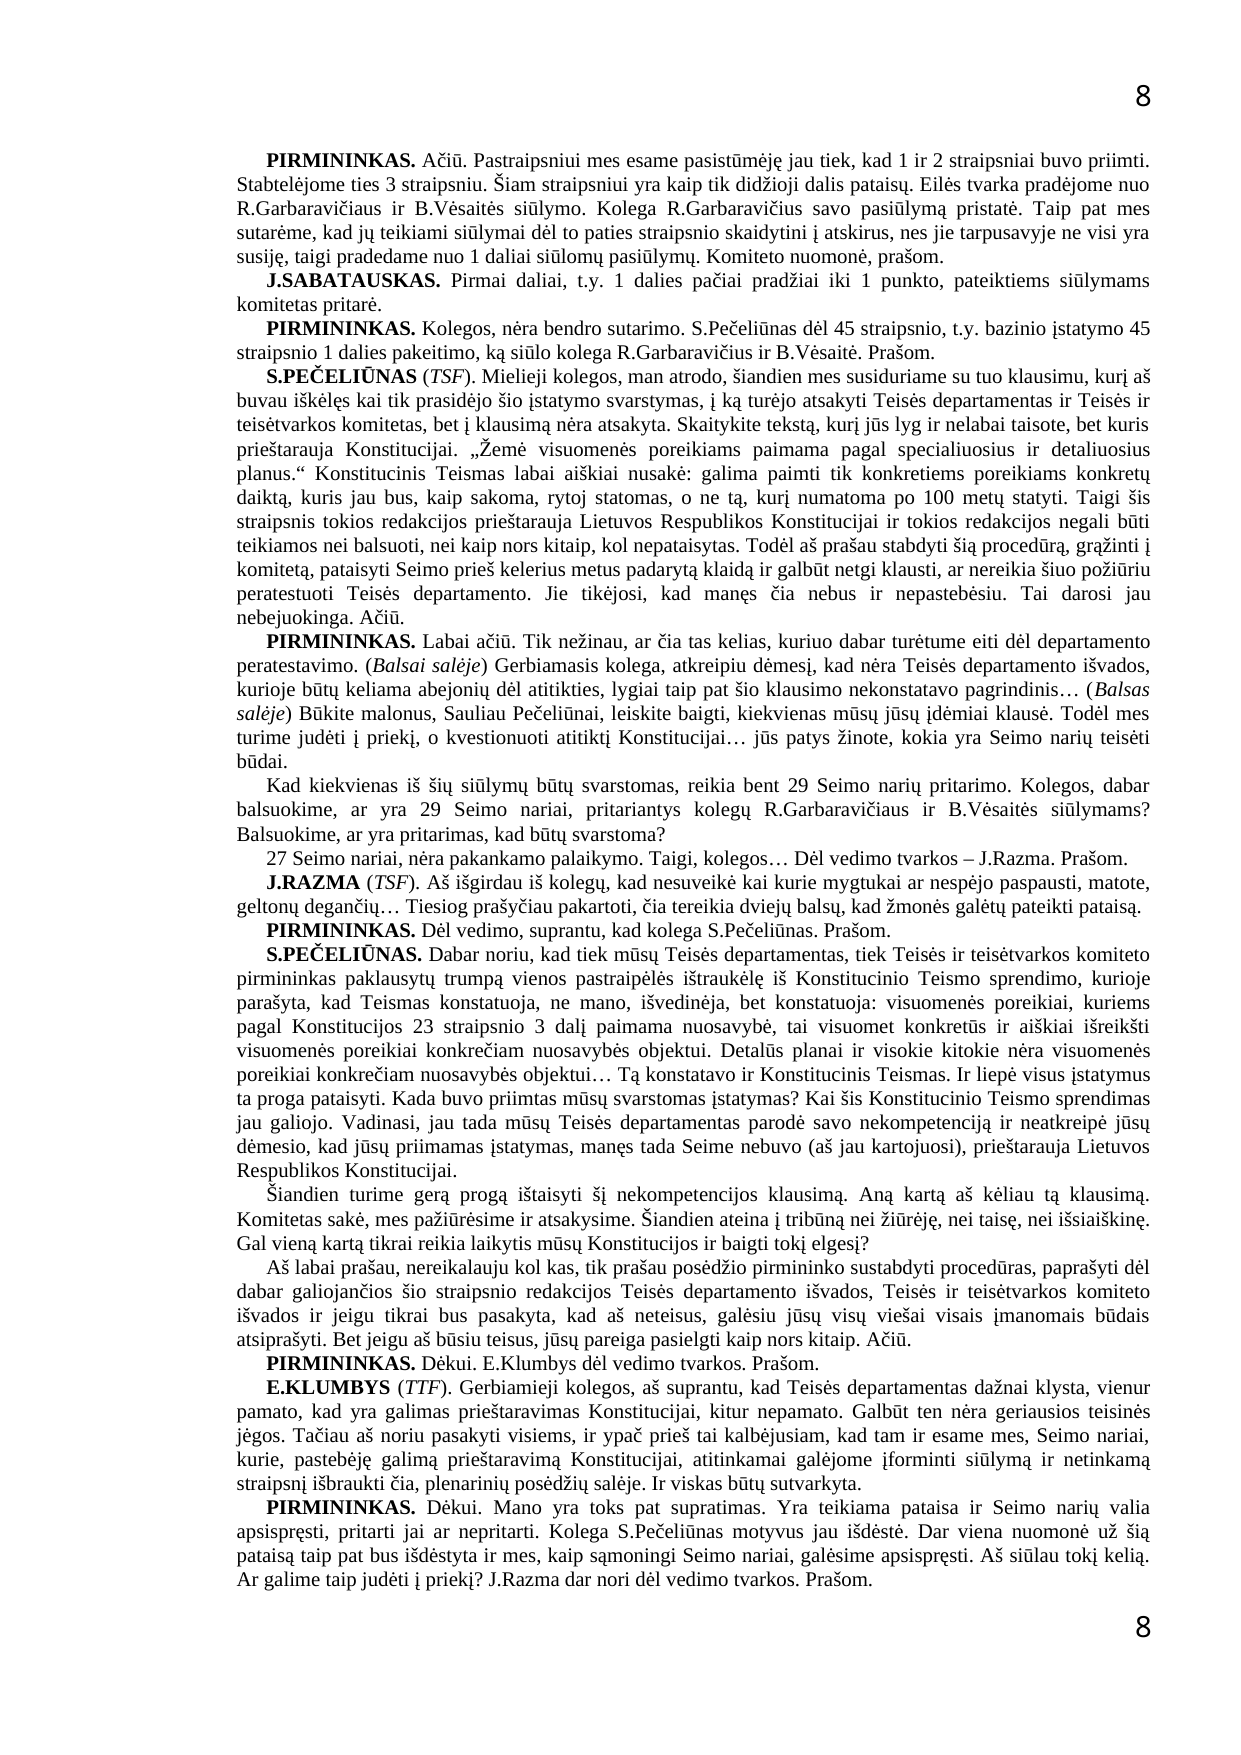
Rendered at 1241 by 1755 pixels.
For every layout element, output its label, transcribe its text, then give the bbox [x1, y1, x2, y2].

text J.RAZMA (TSF). Aš išgirdau iš kolegų, kad nesuveikė kai kurie mygtukai ar nespėjo paspausti, matote, geltonų degančių… Tiesiog prašyčiau pakartoti, čia tereikia dviejų balsų, kad žmonės galėtų pateikti pataisą. [236, 869, 1152, 918]
text PIRMININKAS. Kolegos, nėra bendro sutarimo. S.Pečeliūnas dėl 45 straipsnio, t.y. bazinio įstatymo 45 straipsnio 1 dalies pakeitimo, ką siūlo kolega R.Garbaravičius ir B.Vėsaitė. Prašom. [236, 316, 1152, 364]
text S.PEČELIŪNAS. Dabar noriu, kad tiek mūsų Teisės departamentas, tiek Teisės ir teisėtvarkos komiteto pirmininkas paklausytų trumpą vienos pastraipėlės ištraukėlę iš Konstitucinio Teismo sprendimo, kurioje parašyta, kad Teismas konstatuoja, ne mano, išvedinėja, bet konstatuoja: visuomenės poreikiai, kuriems pagal Konstitucijos 23 straipsnio 3 dalį paimama nuosavybė, tai visuomet konkretūs ir aiškiai išreikšti visuomenės poreikiai konkrečiam nuosavybės objektui. Detalūs planai ir visokie kitokie nėra visuomenės poreikiai konkrečiam nuosavybės objektui… Tą konstatavo ir Konstitucinis Teismas. Ir liepė visus įstatymus ta proga pataisyti. Kada buvo priimtas mūsų svarstomas įstatymas? Kai šis Konstitucinio Teismo sprendimas jau galiojo. Vadinasi, jau tada mūsų Teisės departamentas parodė savo nekompetenciją ir neatkreipė jūsų dėmesio, kad jūsų priimamas įstatymas, manęs tada Seime nebuvo (aš jau kartojuosi), prieštarauja Lietuvos Respublikos Konstitucijai. [236, 942, 1152, 1182]
text PIRMININKAS. Ačiū. Pastraipsniui mes esame pasistūmėję jau tiek, kad 1 ir 2 straipsniai buvo priimti. Stabtelėjome ties 3 straipsniu. Šiam straipsniui yra kaip tik didžioji dalis pataisų. Eilės tvarka pradėjome nuo R.Garbaravičiaus ir B.Vėsaitės siūlymo. Kolega R.Garbaravičius savo pasiūlymą pristatė. Taip pat mes sutarėme, kad jų teikiami siūlymai dėl to paties straipsnio skaidytini į atskirus, nes jie tarpusavyje ne visi yra susiję, taigi pradedame nuo 1 daliai siūlomų pasiūlymų. Komiteto nuomonė, prašom. [236, 148, 1152, 268]
text 27 Seimo nariai, nėra pakankamo palaikymo. Taigi, kolegos… Dėl vedimo tvarkos – J.Razma. Prašom. [236, 846, 1152, 869]
text Aš labai prašau, nereikalauju kol kas, tik prašau posėdžio pirmininko sustabdyti procedūras, paprašyti dėl dabar galiojančios šio straipsnio redakcijos Teisės departamento išvados, Teisės ir teisėtvarkos komiteto išvados ir jeigu tikrai bus pasakyta, kad aš neteisus, galėsiu jūsų visų viešai visais įmanomais būdais atsiprašyti. Bet jeigu aš būsiu teisus, jūsų pareiga pasielgti kaip nors kitaip. Ačiū. [236, 1254, 1152, 1351]
text PIRMININKAS. Labai ačiū. Tik nežinau, ar čia tas kelias, kuriuo dabar turėtume eiti dėl departamento peratestavimo. (Balsai salėje) Gerbiamasis kolega, atkreipiu dėmesį, kad nėra Teisės departamento išvados, kurioje būtų keliama abejonių dėl atitikties, lygiai taip pat šio klausimo nekonstatavo pagrindinis… (Balsas salėje) Būkite malonus, Sauliau Pečeliūnai, leiskite baigti, kiekvienas mūsų jūsų įdėmiai klausė. Todėl mes turime judėti į priekį, o kvestionuoti atitiktį Konstitucijai… jūs patys žinote, kokia yra Seimo narių teisėti būdai. [236, 629, 1152, 773]
text J.SABATAUSKAS. Pirmai daliai, t.y. 1 dalies pačiai pradžiai iki 1 punkto, pateiktiems siūlymams komitetas pritarė. [236, 268, 1152, 316]
text Kad kiekvienas iš šių siūlymų būtų svarstomas, reikia bent 29 Seimo narių pritarimo. Kolegos, dabar balsuokime, ar yra 29 Seimo nariai, pritariantys kolegų R.Garbaravičiaus ir B.Vėsaitės siūlymams? Balsuokime, ar yra pritarimas, kad būtų svarstoma? [236, 773, 1152, 846]
text PIRMININKAS. Dėl vedimo, suprantu, kad kolega S.Pečeliūnas. Prašom. [236, 918, 1152, 942]
text S.PEČELIŪNAS (TSF). Mielieji kolegos, man atrodo, šiandien mes susiduriame su tuo klausimu, kurį aš buvau iškėlęs kai tik prasidėjo šio įstatymo svarstymas, į ką turėjo atsakyti Teisės departamentas ir Teisės ir teisėtvarkos komitetas, bet į klausimą nėra atsakyta. Skaitykite tekstą, kurį jūs lyg ir nelabai taisote, bet kuris prieštarauja Konstitucijai. „Žemė visuomenės poreikiams paimama pagal specialiuosius ir detaliuosius planus.“ Konstitucinis Teismas labai aiškiai nusakė: galima paimti tik konkretiems poreikiams konkretų daiktą, kuris jau bus, kaip sakoma, rytoj statomas, o ne tą, kurį numatoma po 100 metų statyti. Taigi šis straipsnis tokios redakcijos prieštarauja Lietuvos Respublikos Konstitucijai ir tokios redakcijos negali būti teikiamos nei balsuoti, nei kaip nors kitaip, kol nepataisytas. Todėl aš prašau stabdyti šią procedūrą, grąžinti į komitetą, pataisyti Seimo prieš kelerius metus padarytą klaidą ir galbūt netgi klausti, ar nereikia šiuo požiūriu peratestuoti Teisės departamento. Jie tikėjosi, kad manęs čia nebus ir nepastebėsiu. Tai darosi jau nebejuokinga. Ačiū. [236, 364, 1152, 629]
text PIRMININKAS. Dėkui. Mano yra toks pat supratimas. Yra teikiama pataisa ir Seimo narių valia apsispręsti, pritarti jai ar nepritarti. Kolega S.Pečeliūnas motyvus jau išdėstė. Dar viena nuomonė už šią pataisą taip pat bus išdėstyta ir mes, kaip sąmoningi Seimo nariai, galėsime apsispręsti. Aš siūlau tokį kelią. Ar galime taip judėti į priekį? J.Razma dar nori dėl vedimo tvarkos. Prašom. [236, 1495, 1152, 1591]
text Šiandien turime gerą progą ištaisyti šį nekompetencijos klausimą. Aną kartą aš kėliau tą klausimą. Komitetas sakė, mes pažiūrėsime ir atsakysime. Šiandien ateina į tribūną nei žiūrėję, nei taisę, nei išsiaiškinę. Gal vieną kartą tikrai reikia laikytis mūsų Konstitucijos ir baigti tokį elgesį? [236, 1182, 1152, 1254]
text E.KLUMBYS (TTF). Gerbiamieji kolegos, aš suprantu, kad Teisės departamentas dažnai klysta, vienur pamato, kad yra galimas prieštaravimas Konstitucijai, kitur nepamato. Galbūt ten nėra geriausios teisinės jėgos. Tačiau aš noriu pasakyti visiems, ir ypač prieš tai kalbėjusiam, kad tam ir esame mes, Seimo nariai, kurie, pastebėję galimą prieštaravimą Konstitucijai, atitinkamai galėjome įforminti siūlymą ir netinkamą straipsnį išbraukti čia, plenarinių posėdžių salėje. Ir viskas būtų sutvarkyta. [236, 1375, 1152, 1495]
text PIRMININKAS. Dėkui. E.Klumbys dėl vedimo tvarkos. Prašom. [236, 1351, 1152, 1375]
